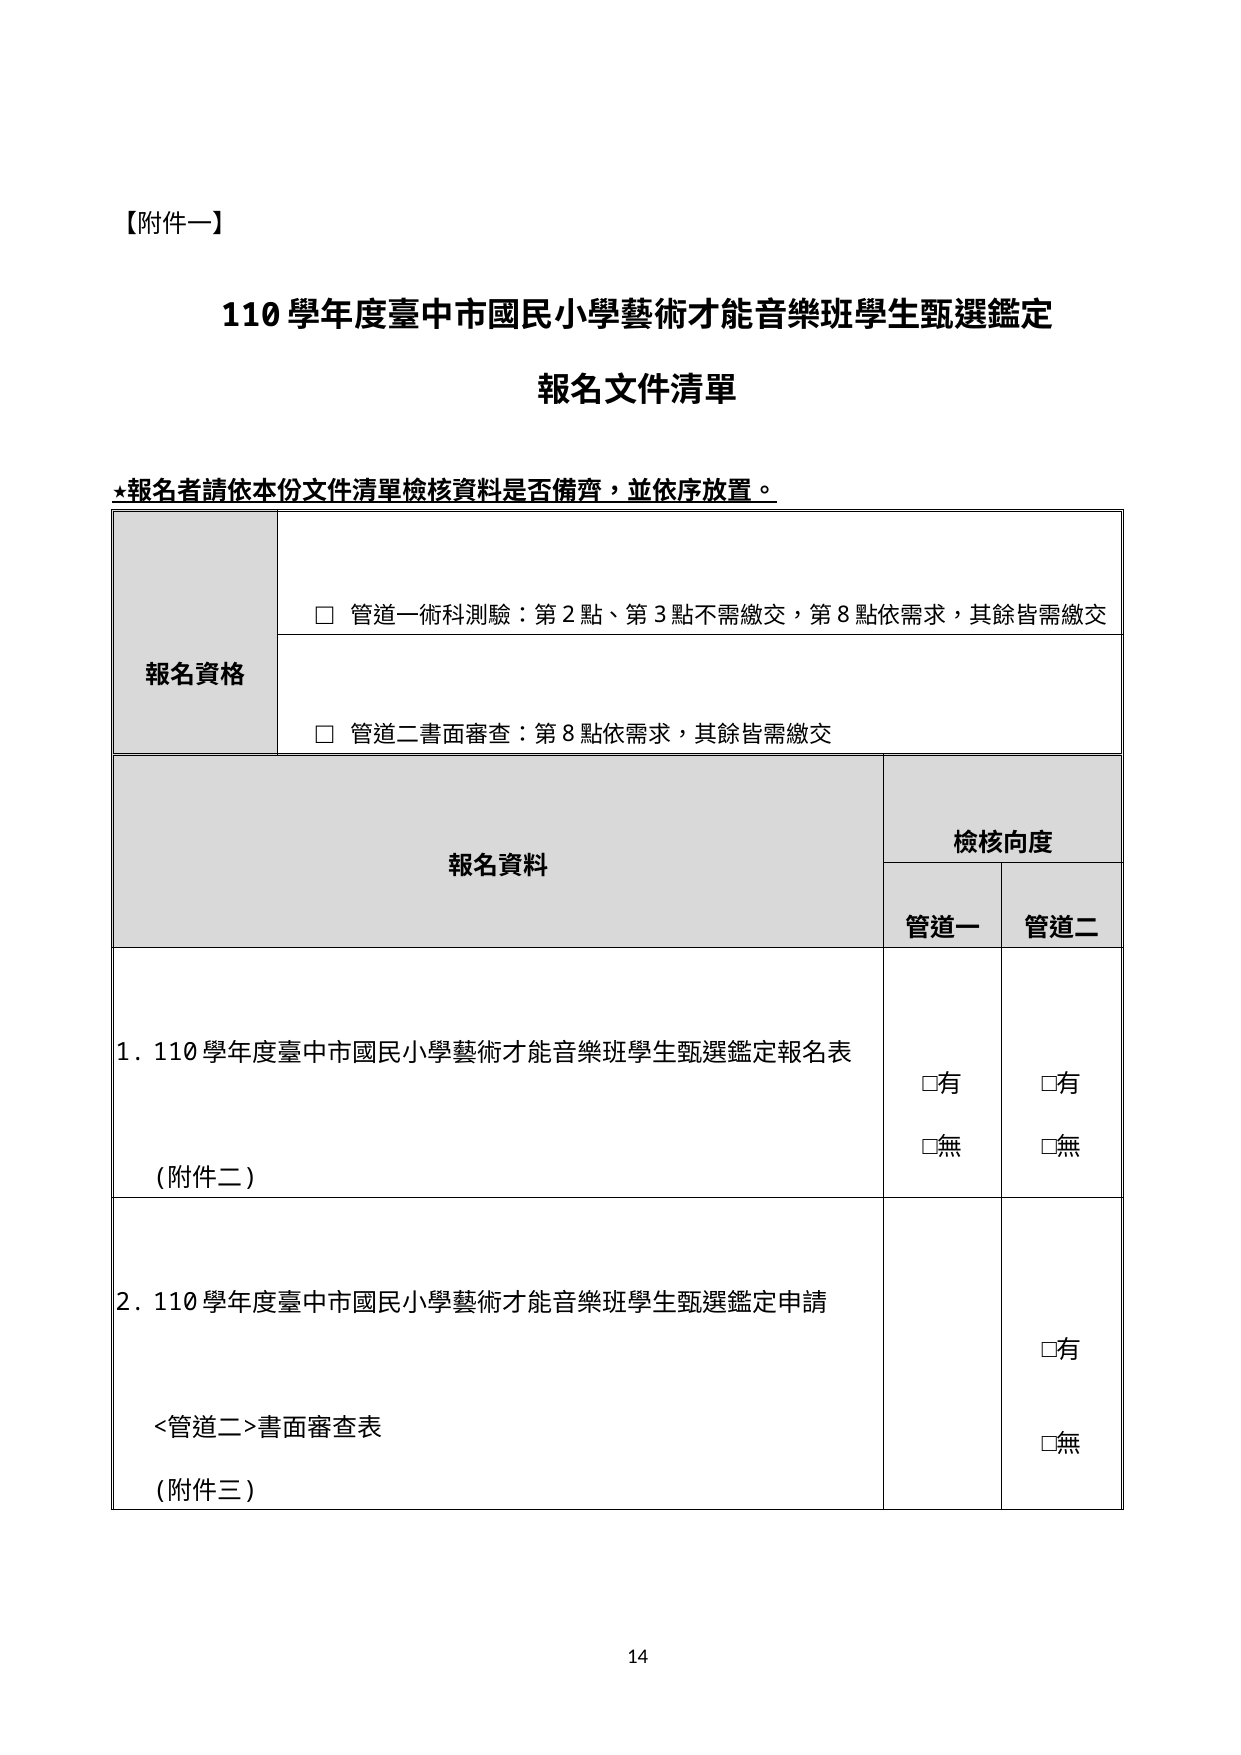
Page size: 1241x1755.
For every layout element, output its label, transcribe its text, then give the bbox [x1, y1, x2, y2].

table_cell 110學年度臺中市國民小學藝術才能音樂班學生甄選鑑定報名表 (附件二) [114, 948, 883, 1196]
table_cell 報名資料 [114, 756, 883, 947]
table_cell [884, 1198, 1001, 1509]
text ★報名者請依本份文件清單檢核資料是否備齊，並依序放置。 [112, 447, 1162, 509]
table_header □ 管道一術科測驗：第2點、第3點不需繳交，第8點依需求，其餘皆需繳交 [278, 512, 1121, 634]
table_cell □有 □無 [1002, 948, 1121, 1196]
text 【附件一】 [112, 134, 1162, 259]
table_cell 110學年度臺中市國民小學藝術才能音樂班學生甄選鑑定申請 <管道二>書面審查表 (附件三) [114, 1198, 883, 1509]
table_cell 管道一 [884, 863, 1001, 947]
table_cell 管道二 [1002, 863, 1121, 947]
table_cell □ 管道二書面審查：第8點依需求，其餘皆需繳交 [278, 635, 1121, 753]
text 報名文件清單 [112, 372, 1162, 409]
table_cell 檢核向度 [884, 756, 1121, 862]
table_cell □有 □無 [884, 948, 1001, 1196]
text 110學年度臺中市國民小學藝術才能音樂班學生甄選鑑定 [112, 297, 1162, 334]
table_cell □有 □無 [1002, 1198, 1121, 1509]
table_header 報名資格 [114, 512, 277, 753]
